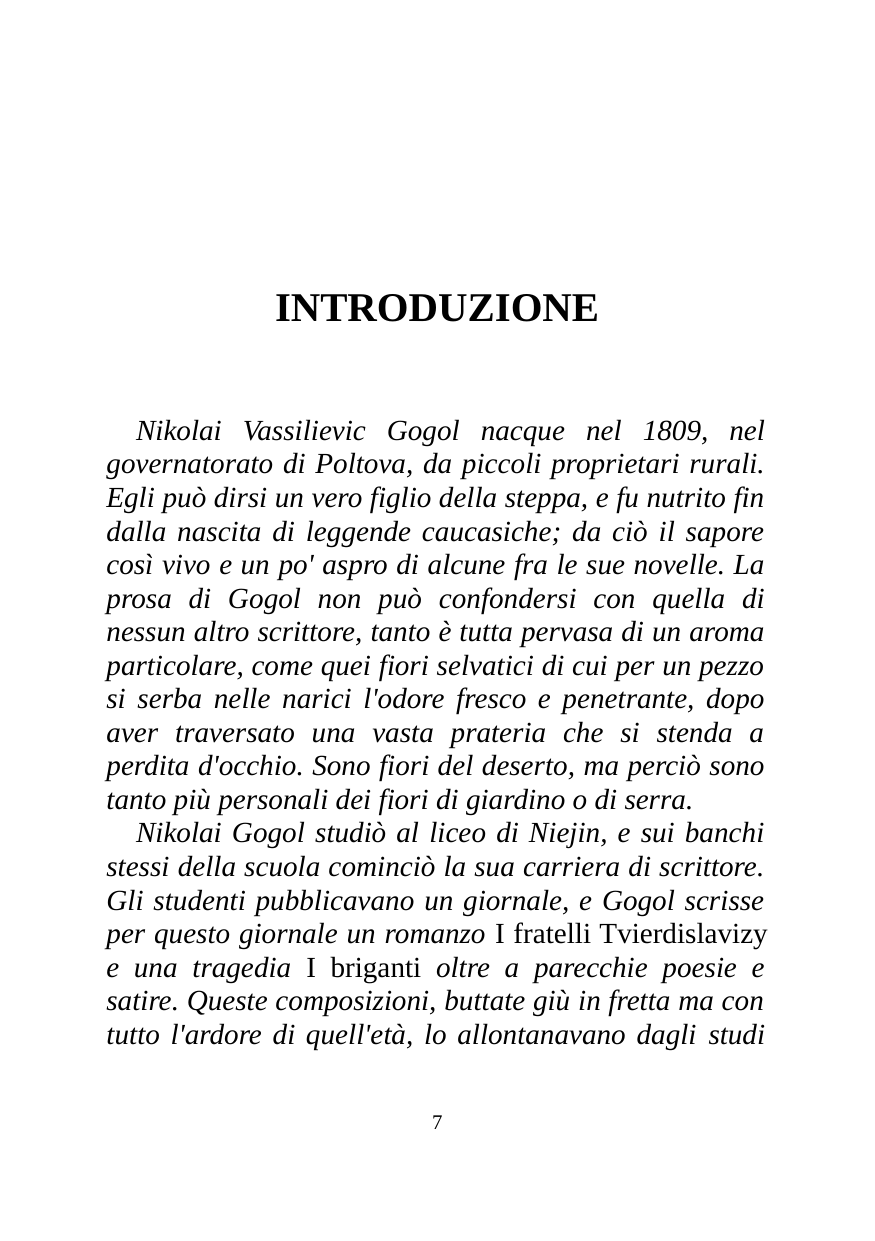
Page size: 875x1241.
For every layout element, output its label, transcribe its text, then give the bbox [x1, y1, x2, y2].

text Nikolai Vassilievic Gogol nacque nel 1809, nel governatorato di Poltova, da piccoli proprietari rurali. Egli può dirsi un vero figlio della steppa, e fu nutrito fin dalla nascita di leggende caucasiche; da ciò il sapore così vivo e un po' aspro di alcune fra le sue novelle. La prosa di Gogol non può confondersi con quella di nessun altro scrittore, tanto è tutta pervasa di un aroma particolare, come quei fiori selvatici di cui per un pezzo si serba nelle narici l'odore fresco e penetrante, dopo aver traversato una vasta prateria che si stenda a perdita d'occhio. Sono fiori del deserto, ma perciò sono tanto più personali dei fiori di giardino o di serra. [106, 413, 768, 816]
text Nikolai Gogol studiò al liceo di Niejin, e sui banchi stessi della scuola cominciò la sua carriera di scrittore. Gli studenti pubblicavano un giornale, e Gogol scrisse per questo giornale un romanzo I fratelli Tvierdislavizy e una tragedia I briganti oltre a parecchie poesie e satire. Queste composizioni, buttate giù in fretta ma con tutto l'ardore di quell'età, lo allontanavano dagli studi [106, 816, 768, 1050]
subtitle INTRODUZIONE [106, 283, 768, 330]
